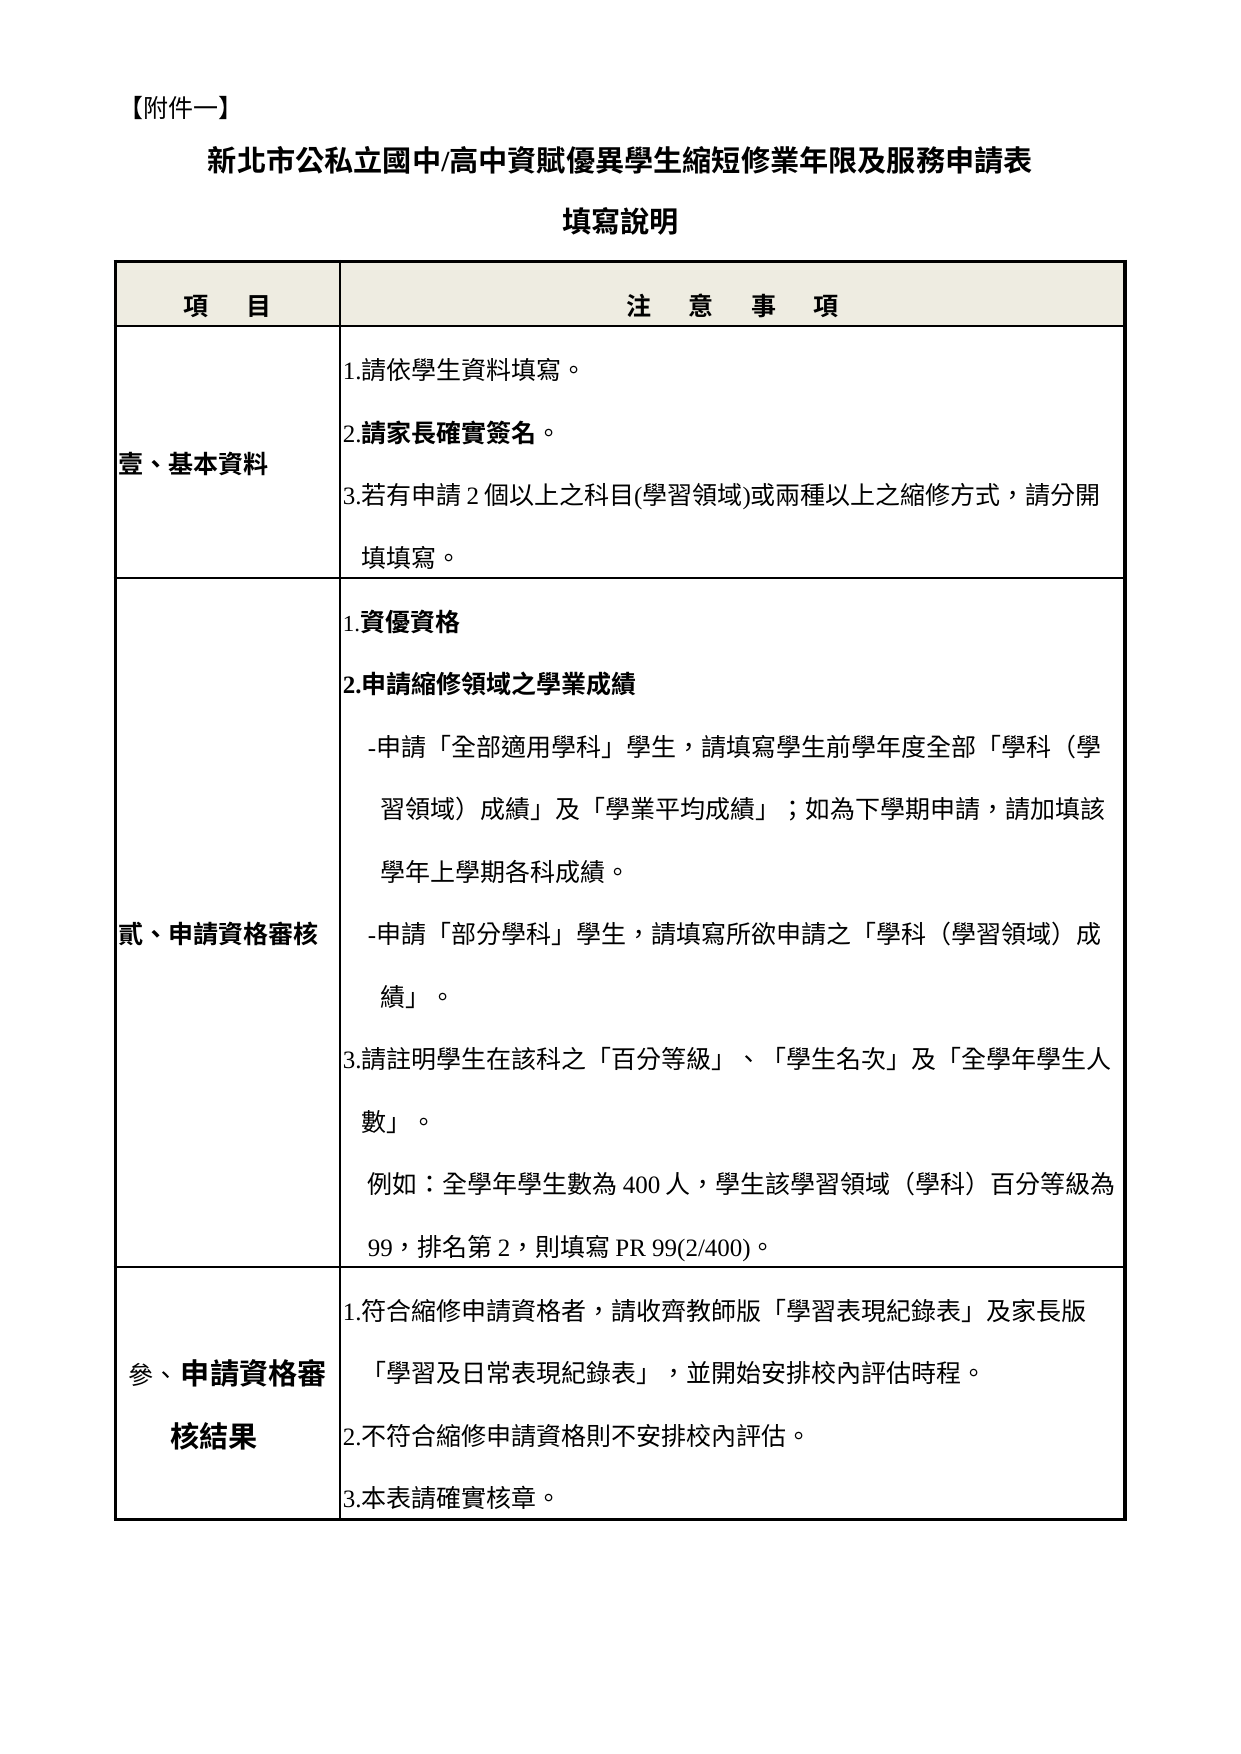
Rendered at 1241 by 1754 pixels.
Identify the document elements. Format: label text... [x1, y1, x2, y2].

table_header 項 目 [117, 263, 339, 325]
table_header 注 意 事 項 [341, 263, 1123, 325]
text 填寫說明 [118, 199, 1122, 241]
table_cell 貳、申請資格審核 [117, 579, 339, 1266]
table_cell 申請資格審 核結果 [117, 1268, 339, 1518]
table_cell 1.資優資格 2.申請縮修領域之學業成績 -申請「全部適用學科」學生，請填寫學生前學年度全部「學科（學習領域）成績」及「學業平均成績」；如為下學期申請，請加填該學年上學期各科成績。 -申請「部分學科」學生，請填寫所欲申請之「學科（學習領域）成績」。 3.請註明學生在該科之「百分等級」、「學生名次」及「全學年學生人數」。 例如：全學年學生數為400人，學生該學習領域（學科）百分等級為99，排名第2，則填寫PR 99(2/400)。 [341, 579, 1123, 1266]
table_cell 1.請依學生資料填寫。 2.請家長確實簽名。 3.若有申請2個以上之科目(學習領域)或兩種以上之縮修方式，請分開填填寫。 [341, 327, 1123, 577]
text 新北市公私立國中/高中資賦優異學生縮短修業年限及服務申請表 [118, 138, 1122, 180]
table_cell 1.符合縮修申請資格者，請收齊教師版「學習表現紀錄表」及家長版「學習及日常表現紀錄表」，並開始安排校內評估時程。 2.不符合縮修申請資格則不安排校內評估。 3.本表請確實核章。 [341, 1268, 1123, 1518]
table_cell 壹、基本資料 [117, 327, 339, 577]
